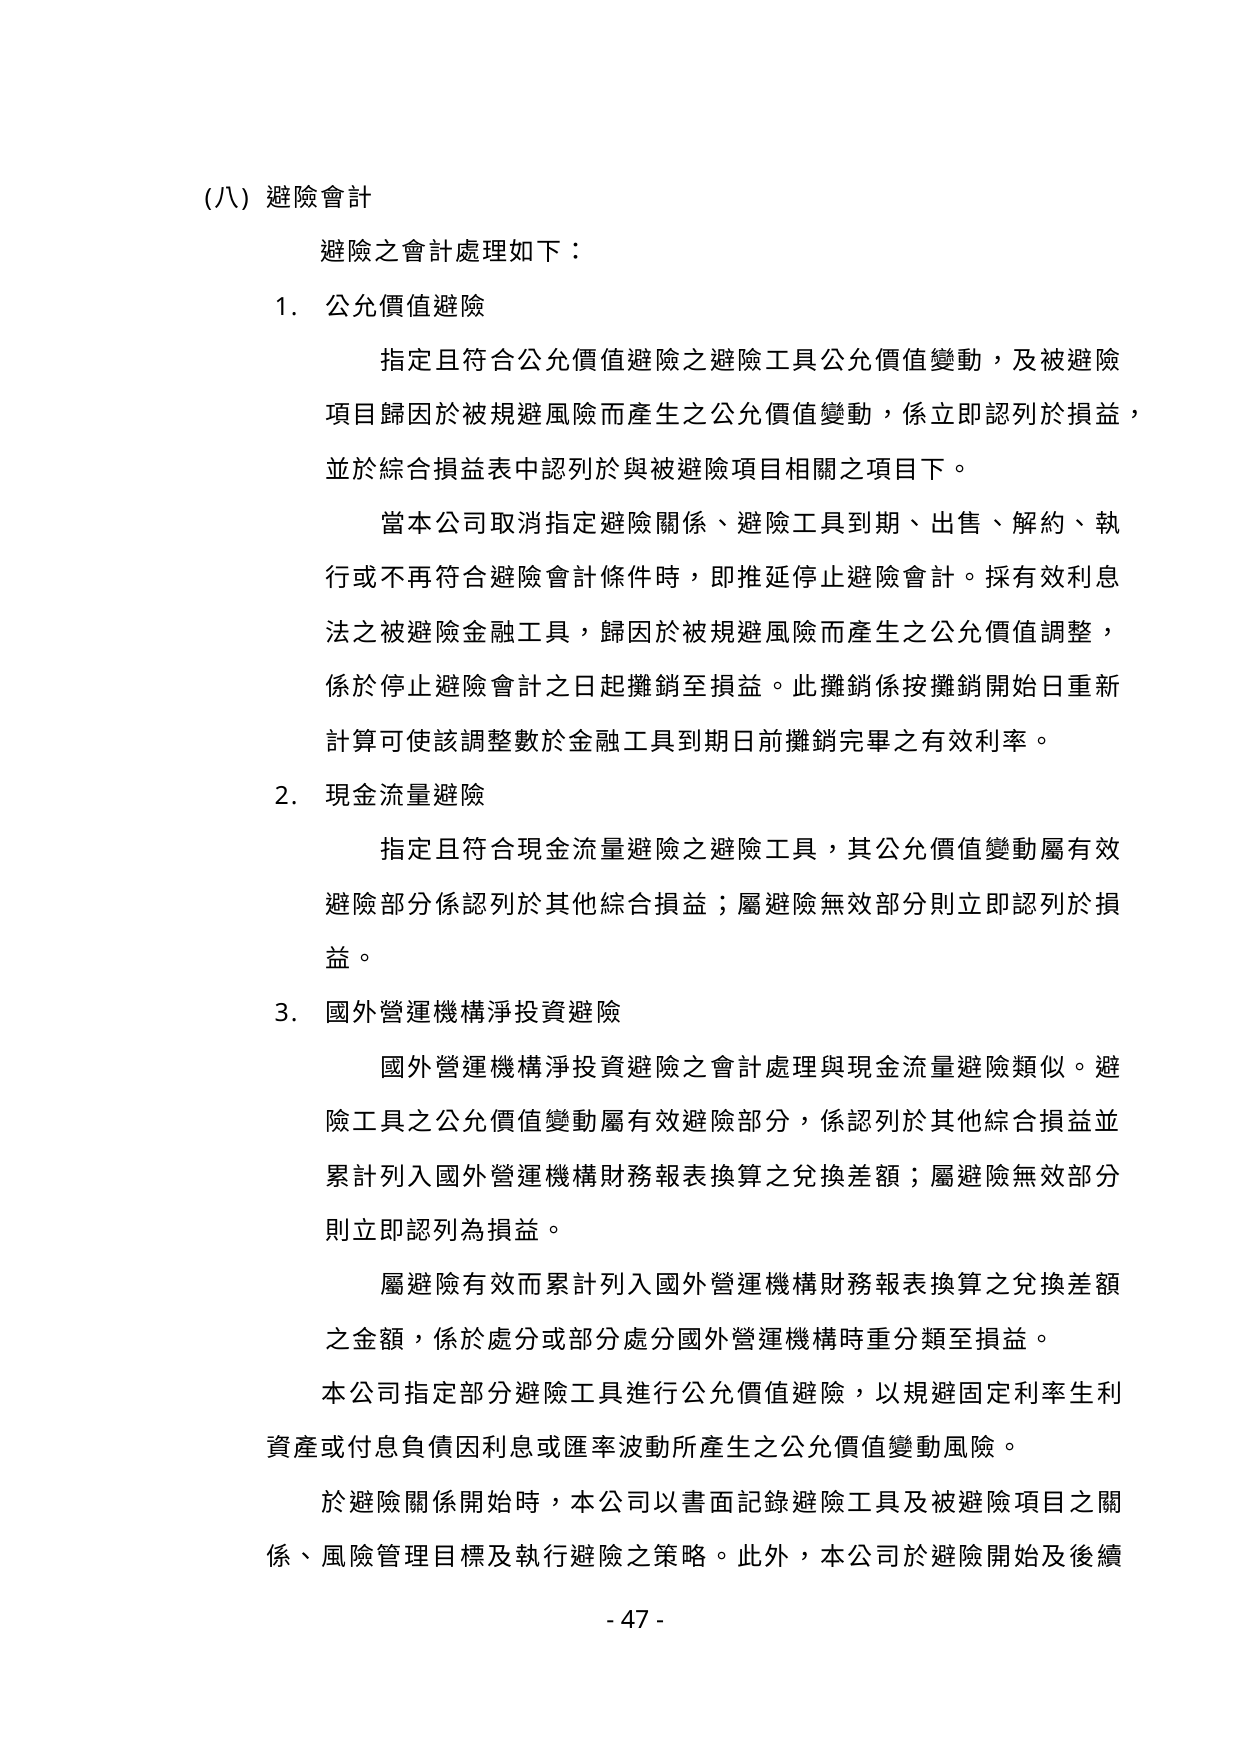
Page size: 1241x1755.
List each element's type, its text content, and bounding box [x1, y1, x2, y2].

text 指定且符合現金流量避險之避險工具，其公允價值變動屬有效避險部分係認列於其他綜合損益；屬避險無效部分則立即認列於損益。 [325, 830, 1122, 975]
text 當本公司取消指定避險關係、避險工具到期、出售、解約、執行或不再符合避險會計條件時，即推延停止避險會計。採有效利息法之被避險金融工具，歸因於被規避風險而產生之公允價值調整，係於停止避險會計之日起攤銷至損益。此攤銷係按攤銷開始日重新計算可使該調整數於金融工具到期日前攤銷完畢之有效利率。 [325, 503, 1122, 757]
text 於避險關係開始時，本公司以書面記錄避險工具及被避險項目之關係、風險管理目標及執行避險之策略。此外，本公司於避險開始及後續 [266, 1482, 1122, 1573]
text 國外營運機構淨投資避險之會計處理與現金流量避險類似。避險工具之公允價值變動屬有效避險部分，係認列於其他綜合損益並累計列入國外營運機構財務報表換算之兌換差額；屬避險無效部分則立即認列為損益。 [325, 1047, 1122, 1247]
text 本公司指定部分避險工具進行公允價值避險，以規避固定利率生利資產或付息負債因利息或匯率波動所產生之公允價值變動風險。 [266, 1373, 1122, 1464]
text 3. 國外營運機構淨投資避險 [266, 993, 1122, 1029]
text 避險之會計處理如下： [266, 232, 1122, 268]
text 指定且符合公允價值避險之避險工具公允價值變動，及被避險項目歸因於被規避風險而產生之公允價值變動，係立即認列於損益，並於綜合損益表中認列於與被避險項目相關之項目下。 [325, 340, 1122, 485]
text (八) 避險會計 [177, 177, 1122, 213]
text 屬避險有效而累計列入國外營運機構財務報表換算之兌換差額之金額，係於處分或部分處分國外營運機構時重分類至損益。 [325, 1265, 1122, 1355]
text 2. 現金流量避險 [266, 775, 1122, 812]
text 1. 公允價值避險 [266, 286, 1122, 322]
